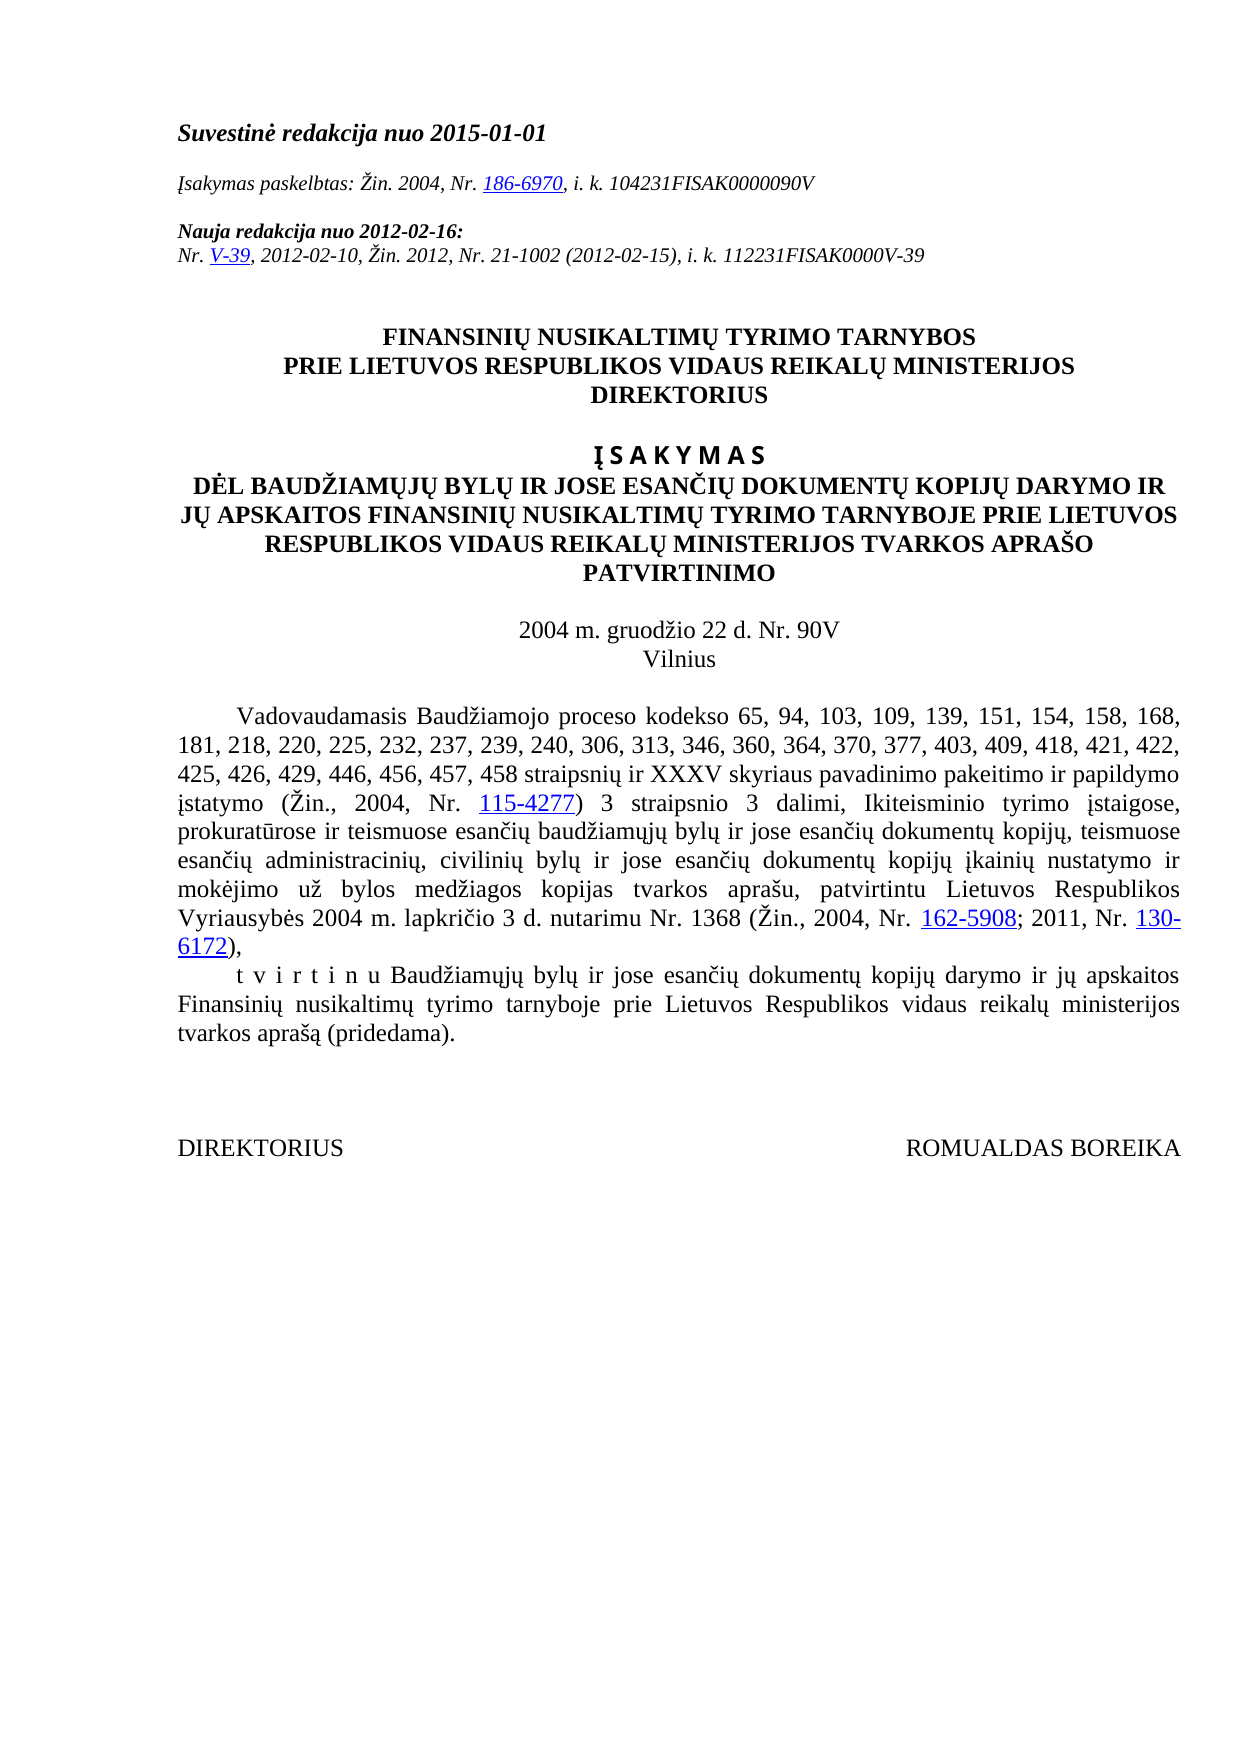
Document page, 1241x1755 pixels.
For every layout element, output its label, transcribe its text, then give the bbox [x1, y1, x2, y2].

text Suvestinė redakcija nuo 2015-01-01 [177, 118, 1181, 147]
text Nr. V-39, 2012-02-10, Žin. 2012, Nr. 21-1002 (2012-02-15), i. k. 112231FISAK0000V-39 [177, 243, 1181, 267]
text DIREKTORIUS ROMUALDAS BOREIKA [177, 1133, 1181, 1161]
text Vadovaudamasis Baudžiamojo proceso kodekso 65, 94, 103, 109, 139, 151, 154, 158, 168, 181, 218, 220, 225, 232, 237, 239, 240, 306, 313, 346, 360, 364, 370, 377, 403, 409, 418, 421, 422, 425, 426, 429, 446, 456, 457, 458 straipsnių ir XXXV skyriaus pavadinimo pakeitimo ir papildymo įstatymo (Žin., 2004, Nr. 115-4277) 3 straipsnio 3 dalimi, Ikiteisminio tyrimo įstaigose, prokuratūrose ir teismuose esančių baudžiamųjų bylų ir jose esančių dokumentų kopijų, teismuose esančių administracinių, civilinių bylų ir jose esančių dokumentų kopijų įkainių nustatymo ir mokėjimo už bylos medžiagos kopijas tvarkos aprašu, patvirtintu Lietuvos Respublikos Vyriausybės 2004 m. lapkričio 3 d. nutarimu Nr. 1368 (Žin., 2004, Nr. 162-5908; 2011, Nr. 130-6172), [177, 701, 1181, 960]
text ĮSAKYMAS [177, 437, 1181, 471]
text PRIE LIETUVOS RESPUBLIKOS VIDAUS REIKALŲ MINISTERIJOS [177, 351, 1181, 380]
text 2004 m. gruodžio 22 d. Nr. 90V [177, 615, 1181, 644]
text t v i r t i n u Baudžiamųjų bylų ir jose esančių dokumentų kopijų darymo ir jų apskaitos Finansinių nusikaltimų tyrimo tarnyboje prie Lietuvos Respublikos vidaus reikalų ministerijos tvarkos aprašą (pridedama). [177, 960, 1181, 1046]
text Vilnius [177, 644, 1181, 673]
text Įsakymas paskelbtas: Žin. 2004, Nr. 186-6970, i. k. 104231FISAK0000090V [177, 171, 1181, 195]
text FINANSINIŲ NUSIKALTIMŲ TYRIMO TARNYBOS [177, 322, 1181, 351]
text Nauja redakcija nuo 2012-02-16: [177, 219, 1181, 243]
text DIREKTORIUS [177, 380, 1181, 408]
text DĖL BAUDŽIAMŲJŲ BYLŲ IR JOSE ESANČIŲ DOKUMENTŲ KOPIJŲ DARYMO IR JŲ APSKAITOS FINANSINIŲ NUSIKALTIMŲ TYRIMO TARNYBOJE PRIE LIETUVOS RESPUBLIKOS VIDAUS REIKALŲ MINISTERIJOS TVARKOS APRAŠO PATVIRTINIMO [177, 471, 1181, 586]
